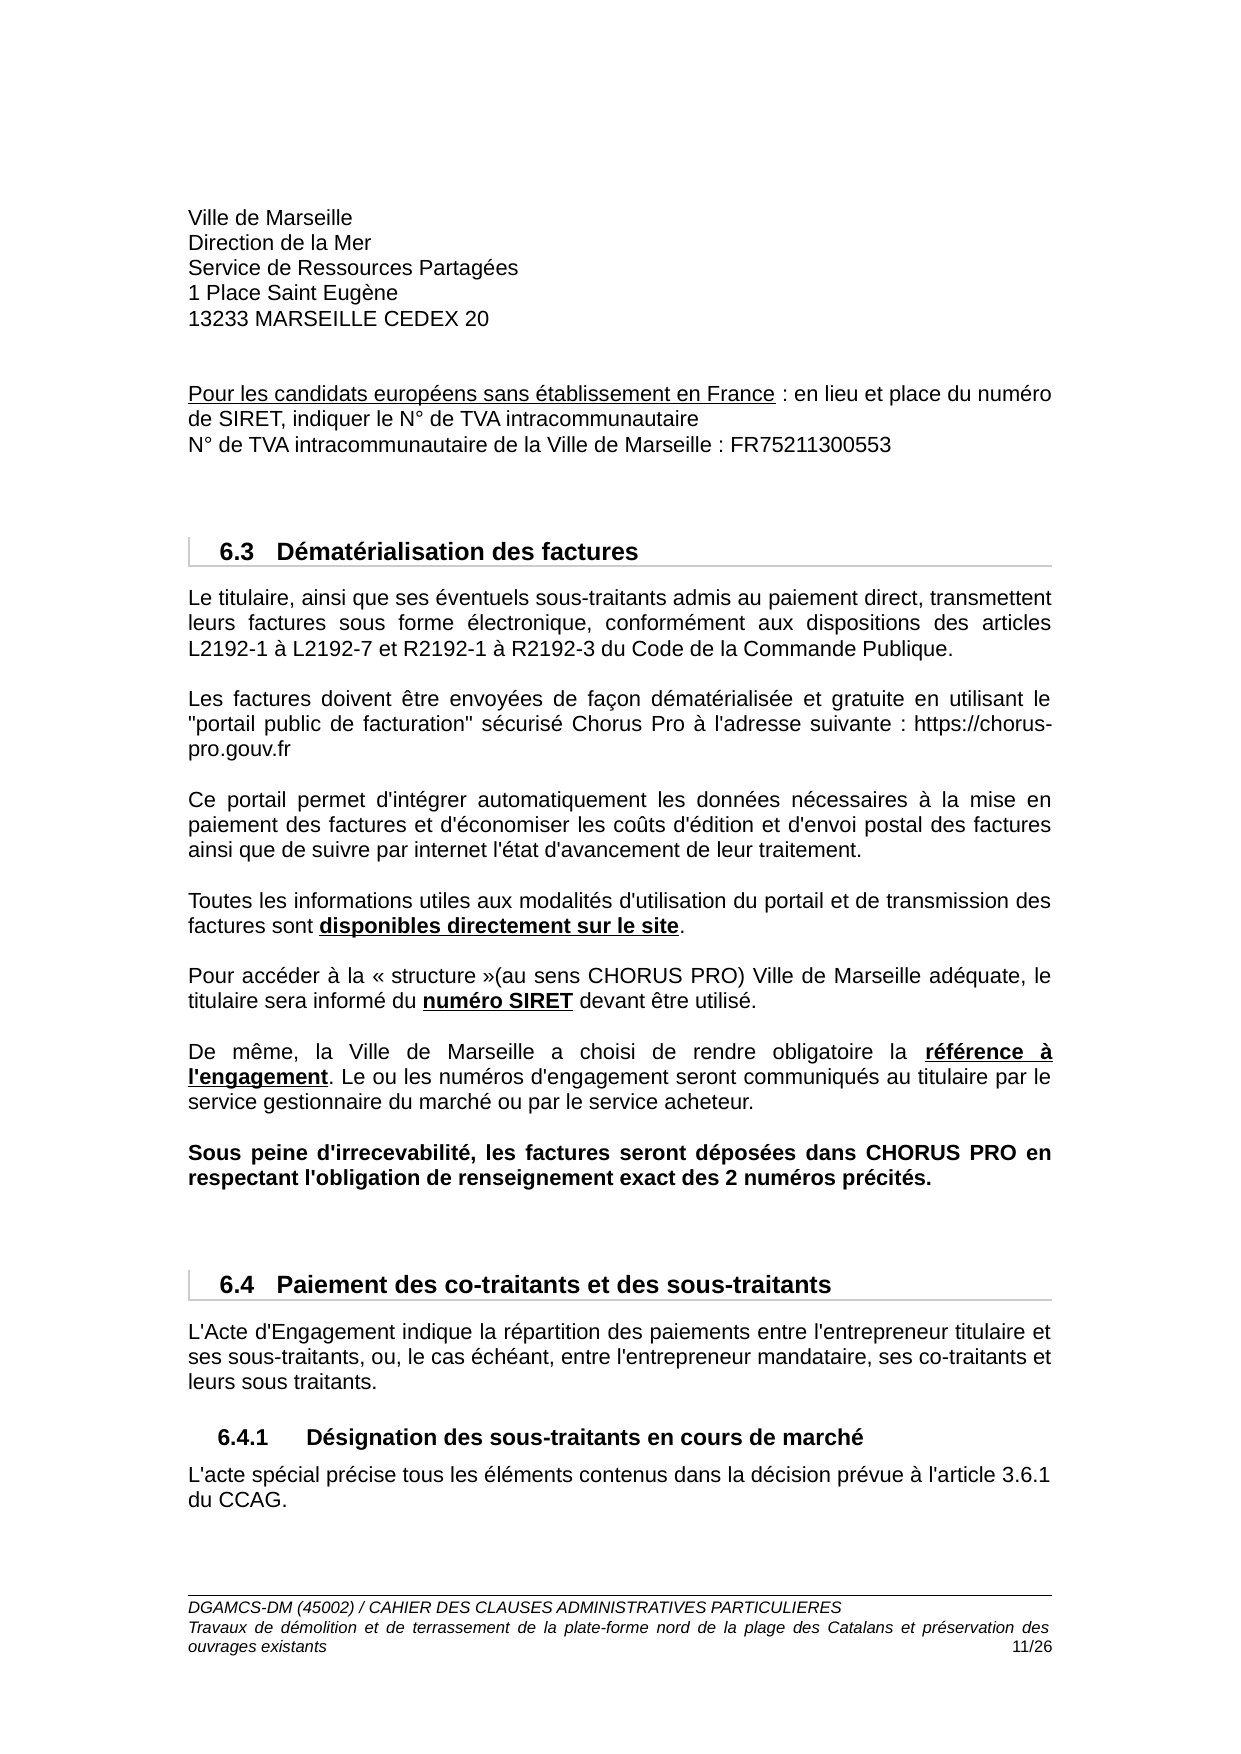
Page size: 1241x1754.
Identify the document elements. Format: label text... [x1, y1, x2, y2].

text Ce portail permet d'intégrer automatiquement les données nécessaires à la mise en paiement des factures et d'économiser les coûts d'édition et d'envoi postal des factures ainsi que de suivre par internet l'état d'avancement de leur traitement. [188, 787, 1052, 862]
text Pour accéder à la « structure »(au sens CHORUS PRO) Ville de Marseille adéquate, le titulaire sera informé du numéro SIRET devant être utilisé. [188, 963, 1052, 1014]
text Pour les candidats européens sans établissement en France : en lieu et place du numéro de SIRET, indiquer le N° de TVA intracommunautaire [188, 381, 1052, 431]
subtitle Dématérialisation des factures [190, 537, 1052, 565]
text Le titulaire, ainsi que ses éventuels sous-traitants admis au paiement direct, transmettent leurs factures sous forme électronique, conformément aux dispositions des articles L2192-1 à L2192-7 et R2192-1 à R2192-3 du Code de la Commande Publique. [188, 585, 1052, 661]
text L'Acte d'Engagement indique la répartition des paiements entre l'entrepreneur titulaire et ses sous-traitants, ou, le cas échéant, entre l'entrepreneur mandataire, ses co-traitants et leurs sous traitants. [188, 1318, 1052, 1394]
text Toutes les informations utiles aux modalités d'utilisation du portail et de transmission des factures sont disponibles directement sur le site. [188, 888, 1052, 938]
text Sous peine d'irrecevabilité, les factures seront déposées dans CHORUS PRO en respectant l'obligation de renseignement exact des 2 numéros précités. [188, 1140, 1052, 1190]
text Ville de Marseille [188, 204, 1052, 230]
subtitle Paiement des co-traitants et des sous-traitants [190, 1270, 1052, 1299]
text Les factures doivent être envoyées de façon dématérialisée et gratuite en utilisant le "portail public de facturation" sécurisé Chorus Pro à l'adresse suivante : https://chorus-pro.gouv.fr [188, 686, 1052, 762]
subtitle Désignation des sous-traitants en cours de marché [188, 1424, 1052, 1450]
text Service de Ressources Partagées [188, 255, 1052, 280]
text Direction de la Mer [188, 230, 1052, 255]
text N° de TVA intracommunautaire de la Ville de Marseille : FR75211300553 [188, 431, 1052, 457]
text De même, la Ville de Marseille a choisi de rendre obligatoire la référence à l'engagement. Le ou les numéros d'engagement seront communiqués au titulaire par le service gestionnaire du marché ou par le service acheteur. [188, 1039, 1052, 1114]
text 1 Place Saint Eugène [188, 280, 1052, 305]
text L'acte spécial précise tous les éléments contenus dans la décision prévue à l'article 3.6.1 du CCAG. [188, 1462, 1052, 1512]
text 13233 MARSEILLE CEDEX 20 [188, 305, 1052, 331]
